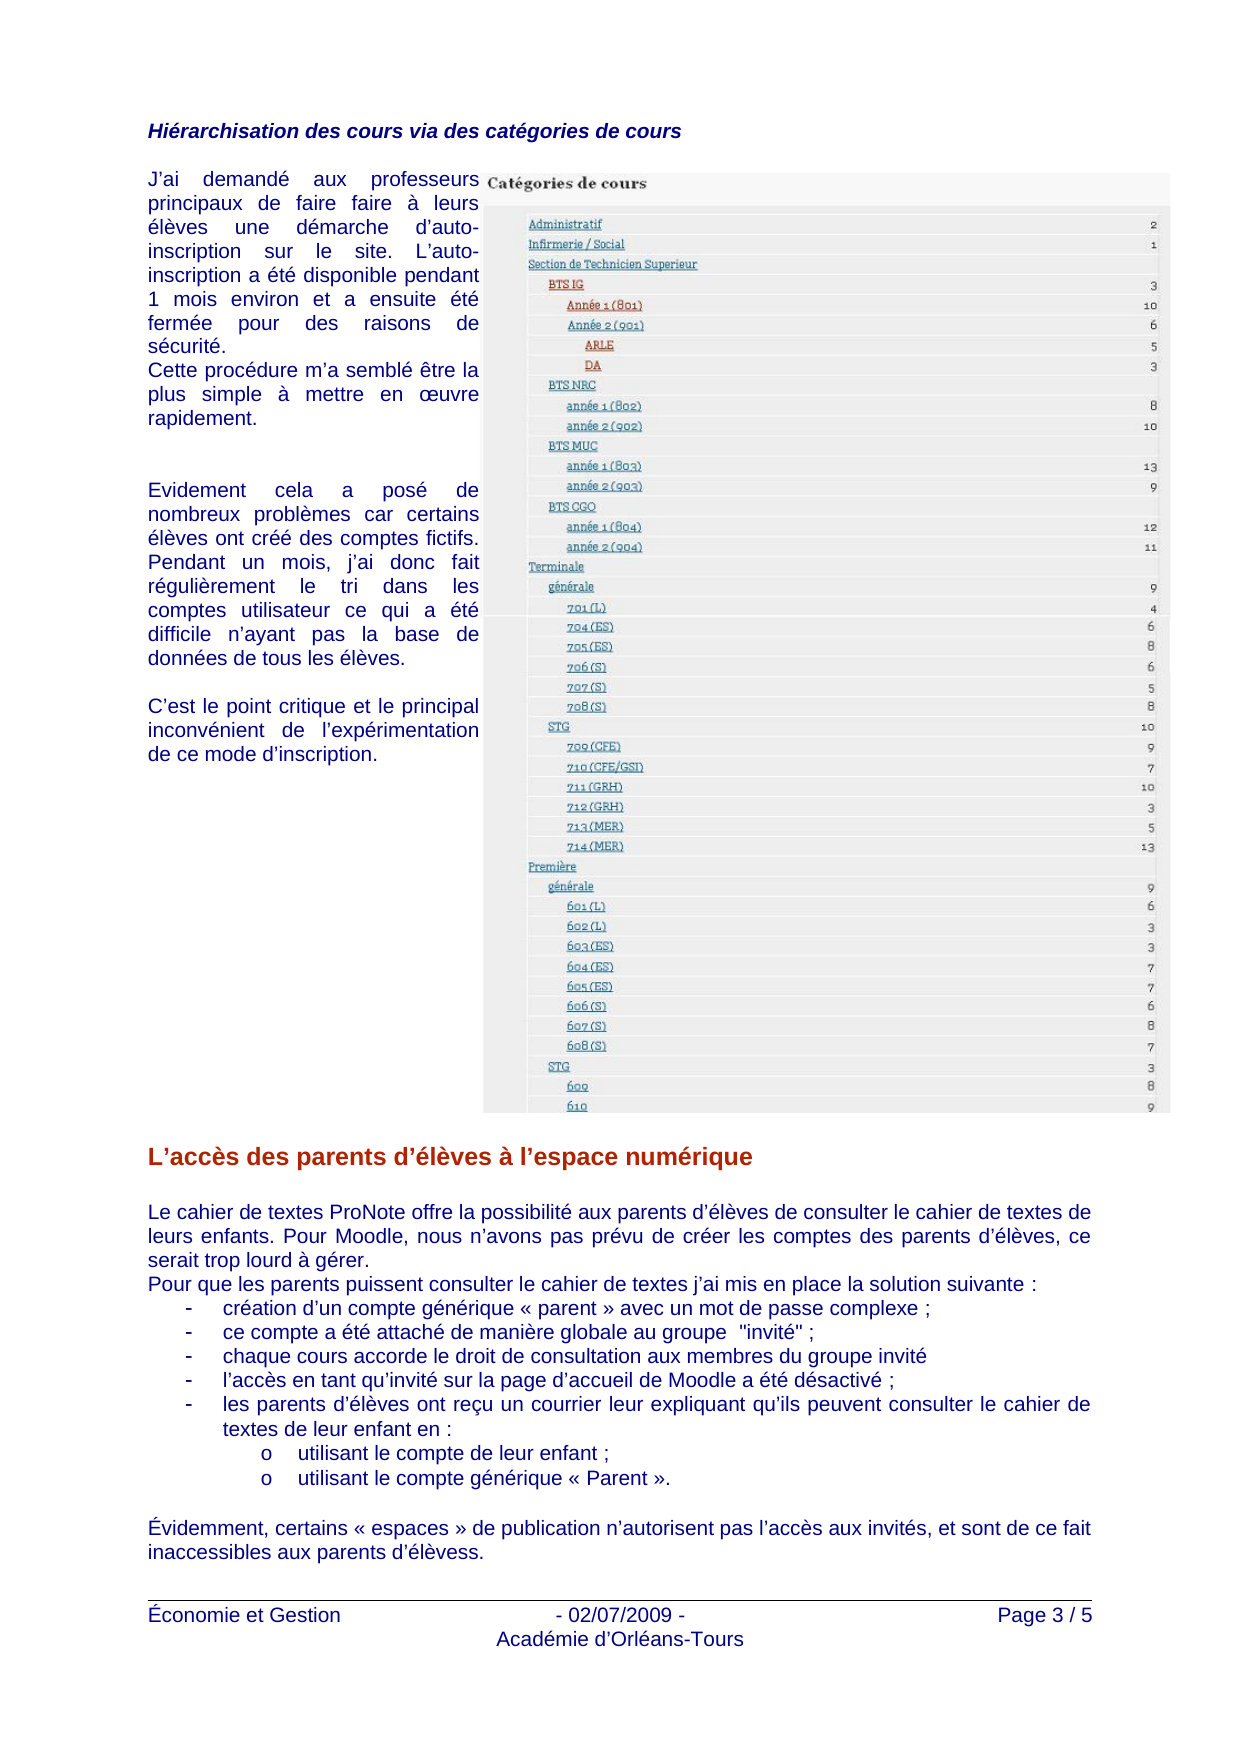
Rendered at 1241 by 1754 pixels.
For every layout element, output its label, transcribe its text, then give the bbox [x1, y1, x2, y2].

text Pour que les parents puissent consulter le cahier de textes j’ai mis en place la solution suivante : [148, 1272, 1092, 1296]
text Évidemment, certains « espaces » de publication n’autorisent pas l’accès aux invités, et sont de ce fait inaccessibles aux parents d’élèvess. [148, 1516, 1092, 1564]
text Le cahier de textes ProNote offre la possibilité aux parents d’élèves de consulter le cahier de textes de leurs enfants. Pour Moodle, nous n’avons pas prévu de créer les comptes des parents d’élèves, ce serait trop lourd à gérer. [148, 1200, 1092, 1272]
list ce compte a été attaché de manière globale au groupe "invité" ; [185, 1320, 1092, 1344]
list utilisant le compte de leur enfant ; [260, 1440, 1092, 1466]
text Hiérarchisation des cours via des catégories de cours [148, 119, 1092, 143]
list utilisant le compte générique « Parent ». [260, 1466, 1092, 1492]
list chaque cours accorde le droit de consultation aux membres du groupe invité [185, 1344, 1092, 1368]
text C’est le point critique et le principal inconvénient de l’expérimentation de ce mode d’inscription. [148, 694, 479, 766]
picture [479, 173, 1171, 1113]
list l’accès en tant qu’invité sur la page d’accueil de Moodle a été désactivé ; [185, 1368, 1092, 1392]
text Evidement cela a posé de nombreux problèmes car certains élèves ont créé des comptes fictifs. Pendant un mois, j’ai donc fait régulièrement le tri dans les comptes utilisateur ce qui a été difficile n’ayant pas la base de données de tous les élèves. [148, 478, 479, 670]
list création d’un compte générique « parent » avec un mot de passe complexe ; [185, 1296, 1092, 1320]
text J’ai demandé aux professeurs principaux de faire faire à leurs élèves une démarche d’auto- inscription sur le site. L’auto- inscription a été disponible pendant 1 mois environ et a ensuite été fermée pour des raisons de sécurité. [148, 167, 1092, 358]
subtitle L’accès des parents d’élèves à l’espace numérique [148, 1142, 1092, 1171]
text Cette procédure m’a semblé être la plus simple à mettre en œuvre rapidement. [148, 358, 479, 430]
list les parents d’élèves ont reçu un courrier leur expliquant qu’ils peuvent consulter le cahier de textes de leur enfant en : [185, 1392, 1092, 1440]
